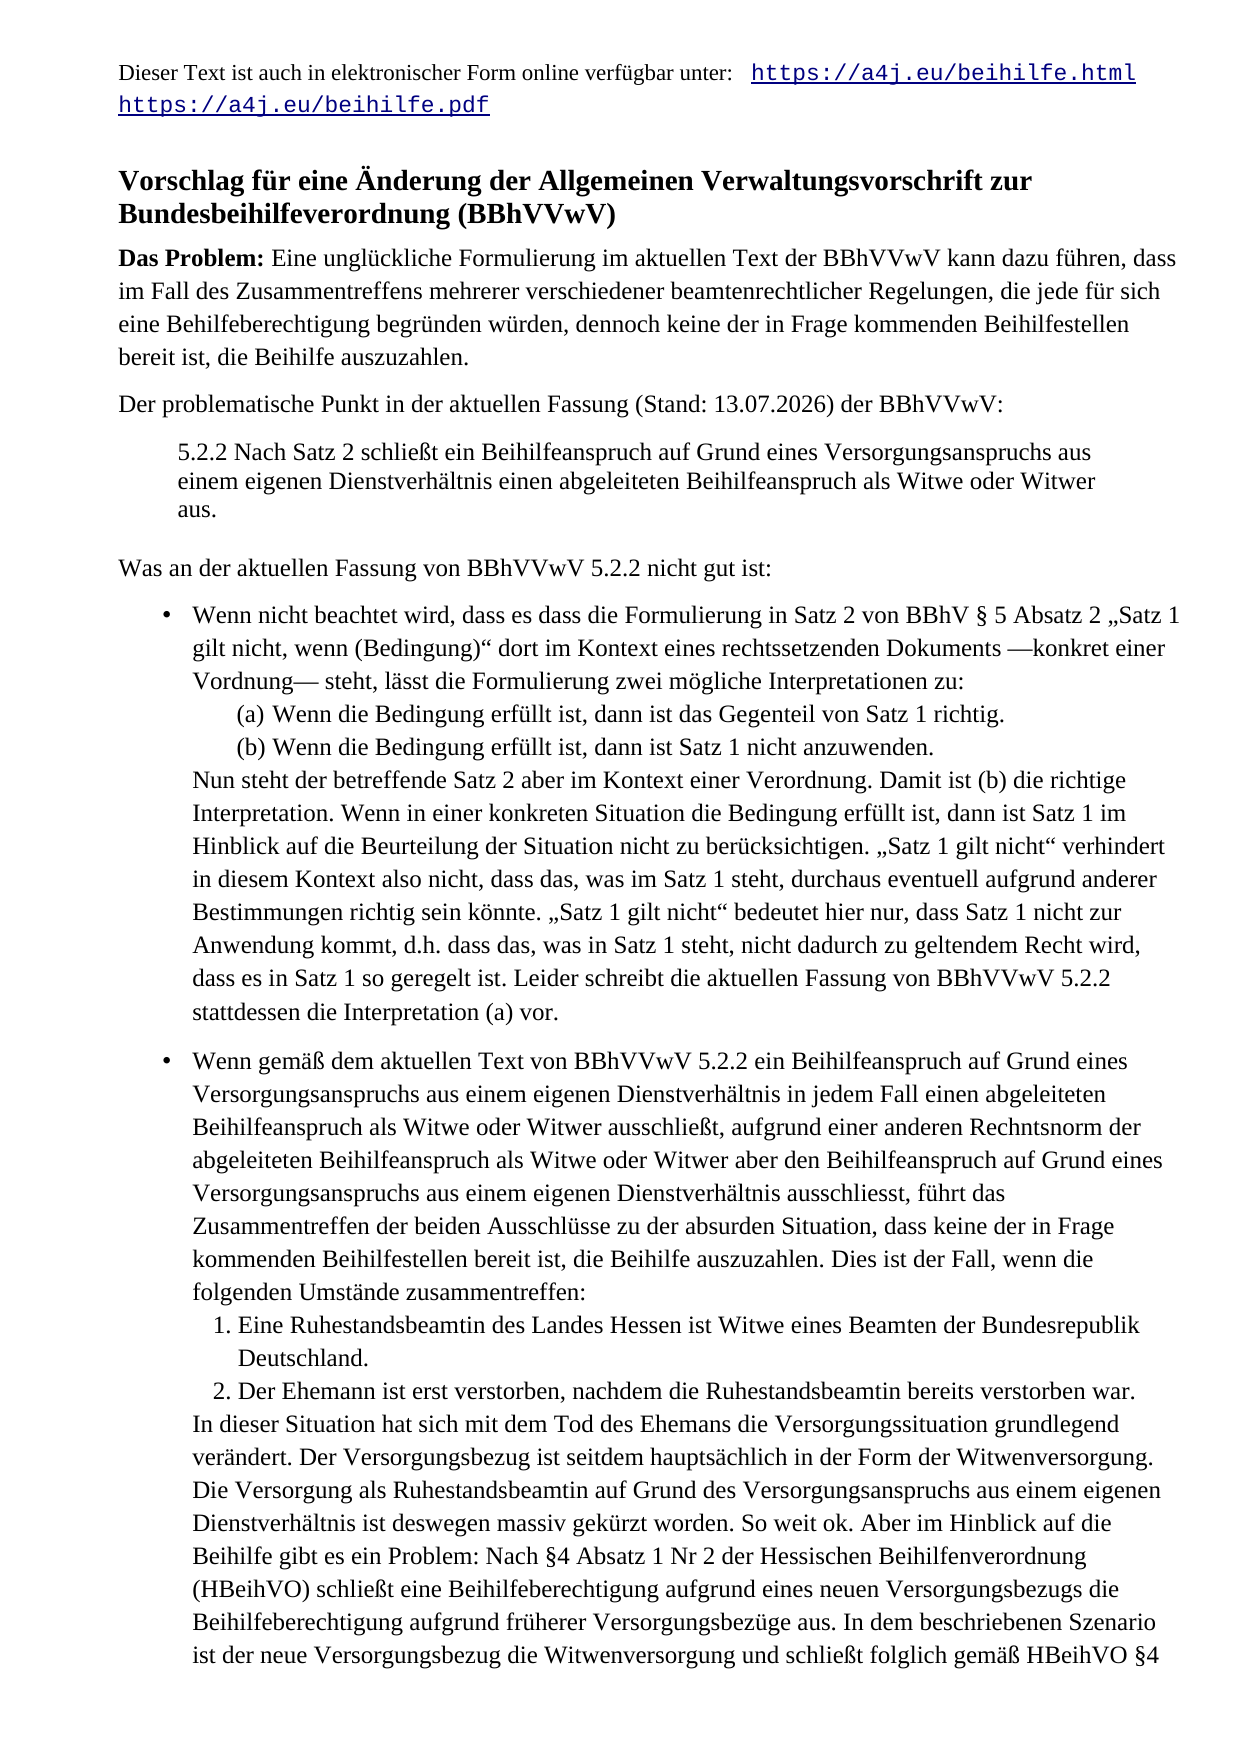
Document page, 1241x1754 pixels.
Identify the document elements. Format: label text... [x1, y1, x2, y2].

list Wenn die Bedingung erfüllt ist, dann ist das Gegenteil von Satz 1 richtig. [236, 699, 1181, 728]
list 1. Eine Ruhestandsbeamtin des Landes Hessen ist Witwe eines Beamten der Bundesrepublik [183, 1310, 1181, 1339]
list 2. Der Ehemann ist erst verstorben, nachdem die Ruhestandsbeamtin bereits verstorben war. [183, 1376, 1181, 1405]
subtitle Vorschlag für eine Änderung der Allgemeinen Verwaltungsvorschrift zur Bundesbeihilfeverordnung (BBhVVwV) [118, 163, 1181, 230]
list Wenn die Bedingung erfüllt ist, dann ist Satz 1 nicht anzuwenden. [236, 732, 1181, 761]
list Wenn nicht beachtet wird, dass es dass die Formulierung in Satz 2 von BBhV § 5 Absatz 2 „Satz 1 gilt nicht, wenn (Bedingung)“ dort im Kontext eines rechtssetzenden Dokuments —konkret einer Vordnung— steht, lässt die Formulierung zwei mögliche Interpretationen zu: [162, 600, 1181, 695]
list Nun steht der betreffende Satz 2 aber im Kontext einer Verordnung. Damit ist (b) die richtige Interpretation. Wenn in einer konkreten Situation die Bedingung erfüllt ist, dann ist Satz 1 im Hinblick auf die Beurteilung der Situation nicht zu berücksichtigen. „Satz 1 gilt nicht“ verhindert in diesem Kontext also nicht, dass das, was im Satz 1 steht, durchaus eventuell aufgrund anderer Bestimmungen richtig sein könnte. „Satz 1 gilt nicht“ bedeutet hier nur, dass Satz 1 nicht zur Anwendung kommt, d.h. dass das, was in Satz 1 steht, nicht dadurch zu geltendem Recht wird, dass es in Satz 1 so geregelt ist. Leider schreibt die aktuellen Fassung von BBhVVwV 5.2.2 stattdessen die Interpretation (a) vor. [162, 765, 1181, 1025]
list Wenn gemäß dem aktuellen Text von BBhVVwV 5.2.2 ein Beihilfeanspruch auf Grund eines Versorgungsanspruchs aus einem eigenen Dienstverhältnis in jedem Fall einen abgeleiteten Beihilfeanspruch als Witwe oder Witwer ausschließt, aufgrund einer anderen Rechntsnorm der abgeleiteten Beihilfeanspruch als Witwe oder Witwer aber den Beihilfeanspruch auf Grund eines Versorgungsanspruchs aus einem eigenen Dienstverhältnis ausschliesst, führt das Zusammentreffen der beiden Ausschlüsse zu der absurden Situation, dass keine der in Frage kommenden Beihilfestellen bereit ist, die Beihilfe auszuzahlen. Dies ist der Fall, wenn die folgenden Umstände zusammentreffen: [162, 1046, 1181, 1306]
list In dieser Situation hat sich mit dem Tod des Ehemans die Versorgungssituation grundlegend verändert. Der Versorgungsbezug ist seitdem hauptsächlich in der Form der Witwenversorgung. Die Versorgung als Ruhestandsbeamtin auf Grund des Versorgungsanspruchs aus einem eigenen Dienstverhältnis ist deswegen massiv gekürzt worden. So weit ok. Aber im Hinblick auf die Beihilfe gibt es ein Problem: Nach §4 Absatz 1 Nr 2 der Hessischen Beihilfenverordnung (HBeihVO) schließt eine Beihilfeberechtigung aufgrund eines neuen Versorgungsbezugs die Beihilfeberechtigung aufgrund früherer Versorgungsbezüge aus. In dem beschriebenen Szenario ist der neue Versorgungsbezug die Witwenversorgung und schließt folglich gemäß HBeihVO §4 [162, 1409, 1181, 1669]
text Der problematische Punkt in der aktuellen Fassung (Stand: 13.07.2026) der BBhVVwV: [118, 389, 1181, 418]
text Was an der aktuellen Fassung von BBhVVwV 5.2.2 nicht gut ist: [118, 553, 1181, 581]
text Das Problem: Eine unglückliche Formulierung im aktuellen Text der BBhVVwV kann dazu führen, dass im Fall des Zusammentreffens mehrerer verschiedener beamtenrechtlicher Regelungen, die jede für sich eine Behilfeberechtigung begründen würden, dennoch keine der in Frage kommenden Beihilfestellen bereit ist, die Beihilfe auszuzahlen. [118, 243, 1181, 371]
list Deutschland. [183, 1343, 1181, 1372]
text 5.2.2 Nach Satz 2 schließt ein Beihilfeanspruch auf Grund eines Versorgungsanspruchs aus einem eigenen Dienstverhältnis einen abgeleiteten Beihilfeanspruch als Witwe oder Witwer aus. [177, 437, 1122, 523]
text Dieser Text ist auch in elektronischer Form online verfügbar unter: https://a4j.eu/beihilfe.html https://a4j.eu/beihilfe.pdf [118, 59, 1181, 119]
